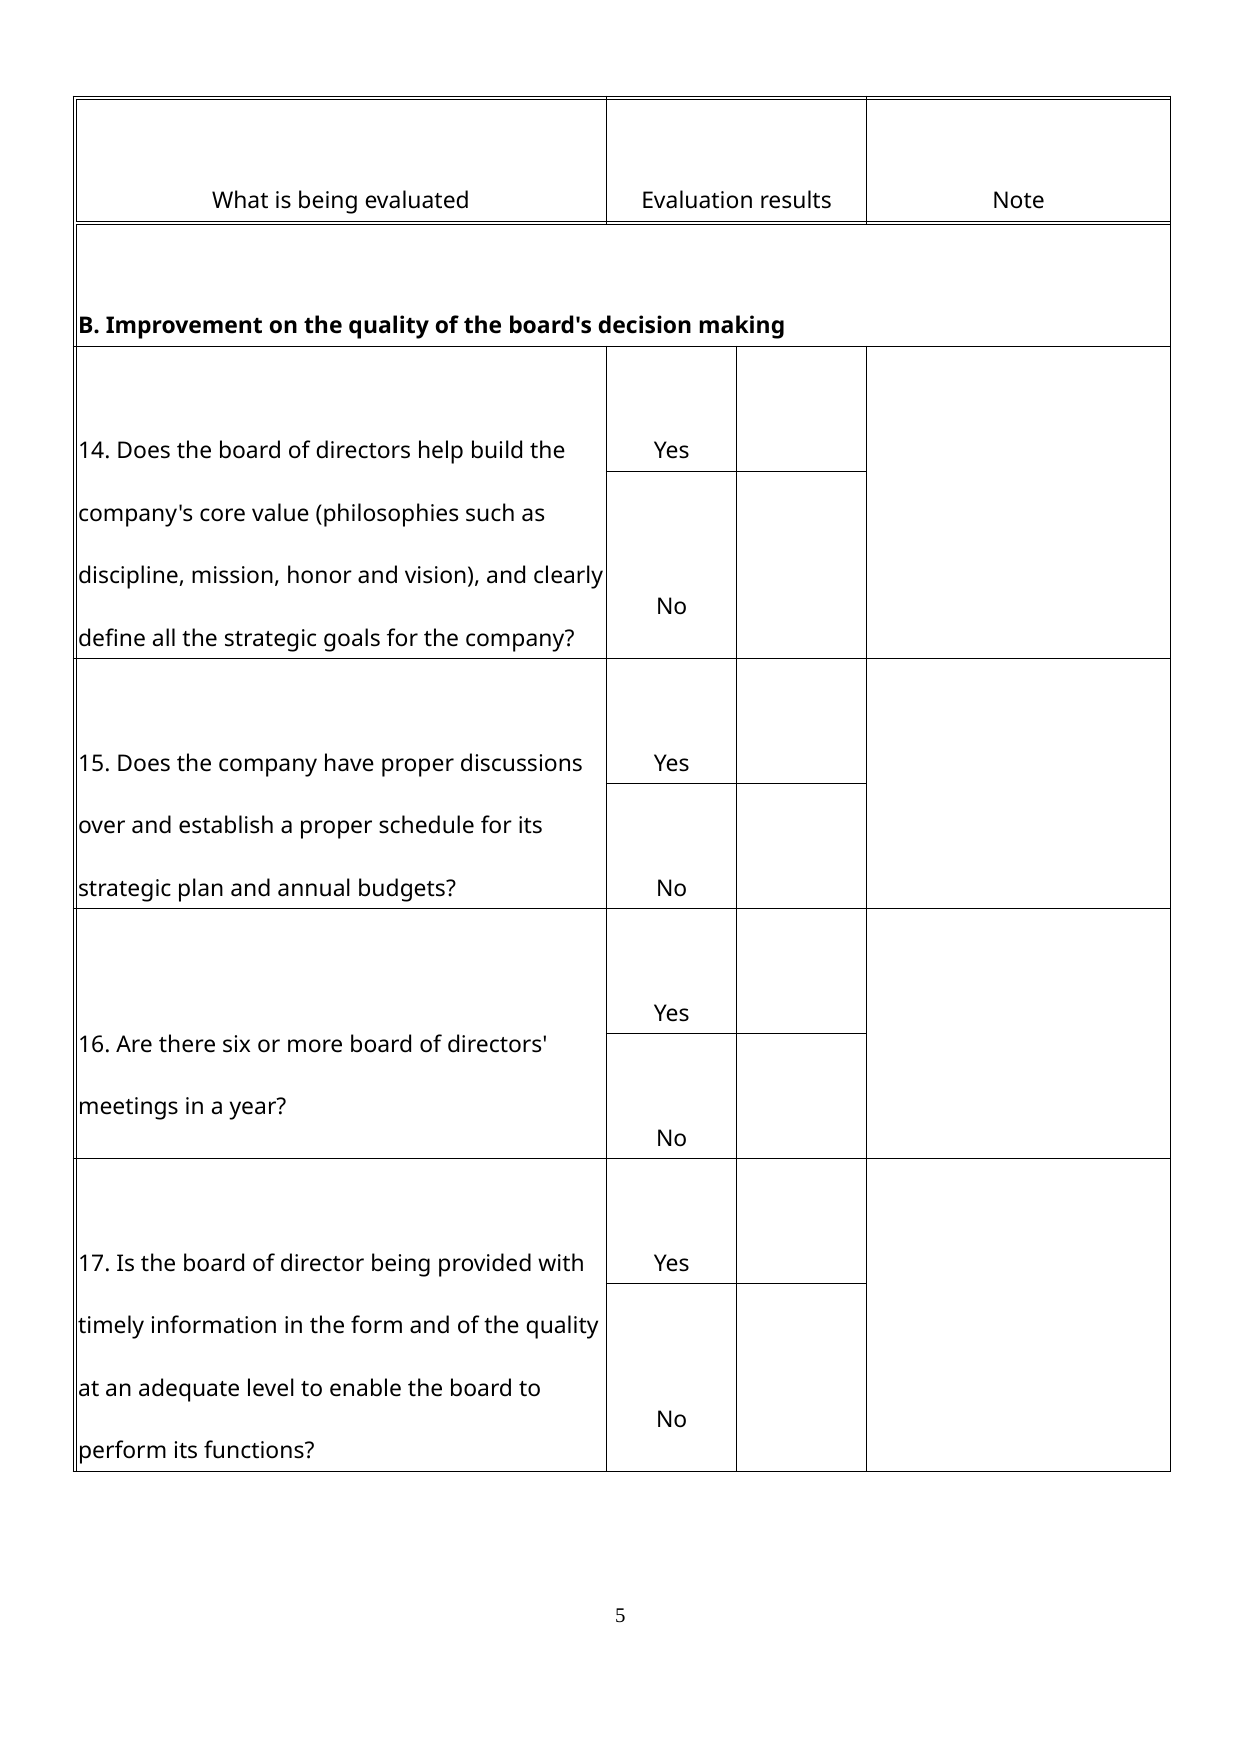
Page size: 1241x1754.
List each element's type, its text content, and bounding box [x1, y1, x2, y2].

table_cell No [607, 1034, 736, 1158]
table_cell [737, 909, 866, 1033]
table_header Evaluation results [607, 100, 866, 221]
table_cell B. Improvement on the quality of the board's decision making [77, 225, 1170, 346]
table_cell [737, 1284, 866, 1471]
table_cell 14. Does the board of directors help build the company's core value (philosophies such as discipline, mission, honor and vision), and clearly define all the strategic goals for the company? [77, 347, 606, 658]
table_cell Yes [607, 1159, 736, 1283]
table_cell 16. Are there six or more board of directors' meetings in a year? [77, 909, 606, 1158]
table_cell 15. Does the company have proper discussions over and establish a proper schedule for its strategic plan and annual budgets? [77, 659, 606, 908]
table_cell [737, 1159, 866, 1283]
table_header What is being evaluated [77, 100, 606, 221]
table_cell [867, 1159, 1170, 1471]
table_cell Yes [607, 347, 736, 471]
table_cell [737, 659, 866, 783]
table_header Note [867, 100, 1170, 221]
table_cell No [607, 472, 736, 658]
table_cell [867, 347, 1170, 658]
table_cell [737, 347, 866, 471]
table_cell Yes [607, 659, 736, 783]
table_cell [737, 784, 866, 908]
table_cell 17. Is the board of director being provided with timely information in the form and of the quality at an adequate level to enable the board to perform its functions? [77, 1159, 606, 1471]
table_cell Yes [607, 909, 736, 1033]
table_cell [737, 1034, 866, 1158]
table_cell [867, 659, 1170, 908]
table_cell No [607, 784, 736, 908]
table_cell [737, 472, 866, 658]
table_cell No [607, 1284, 736, 1471]
table_cell [867, 909, 1170, 1158]
